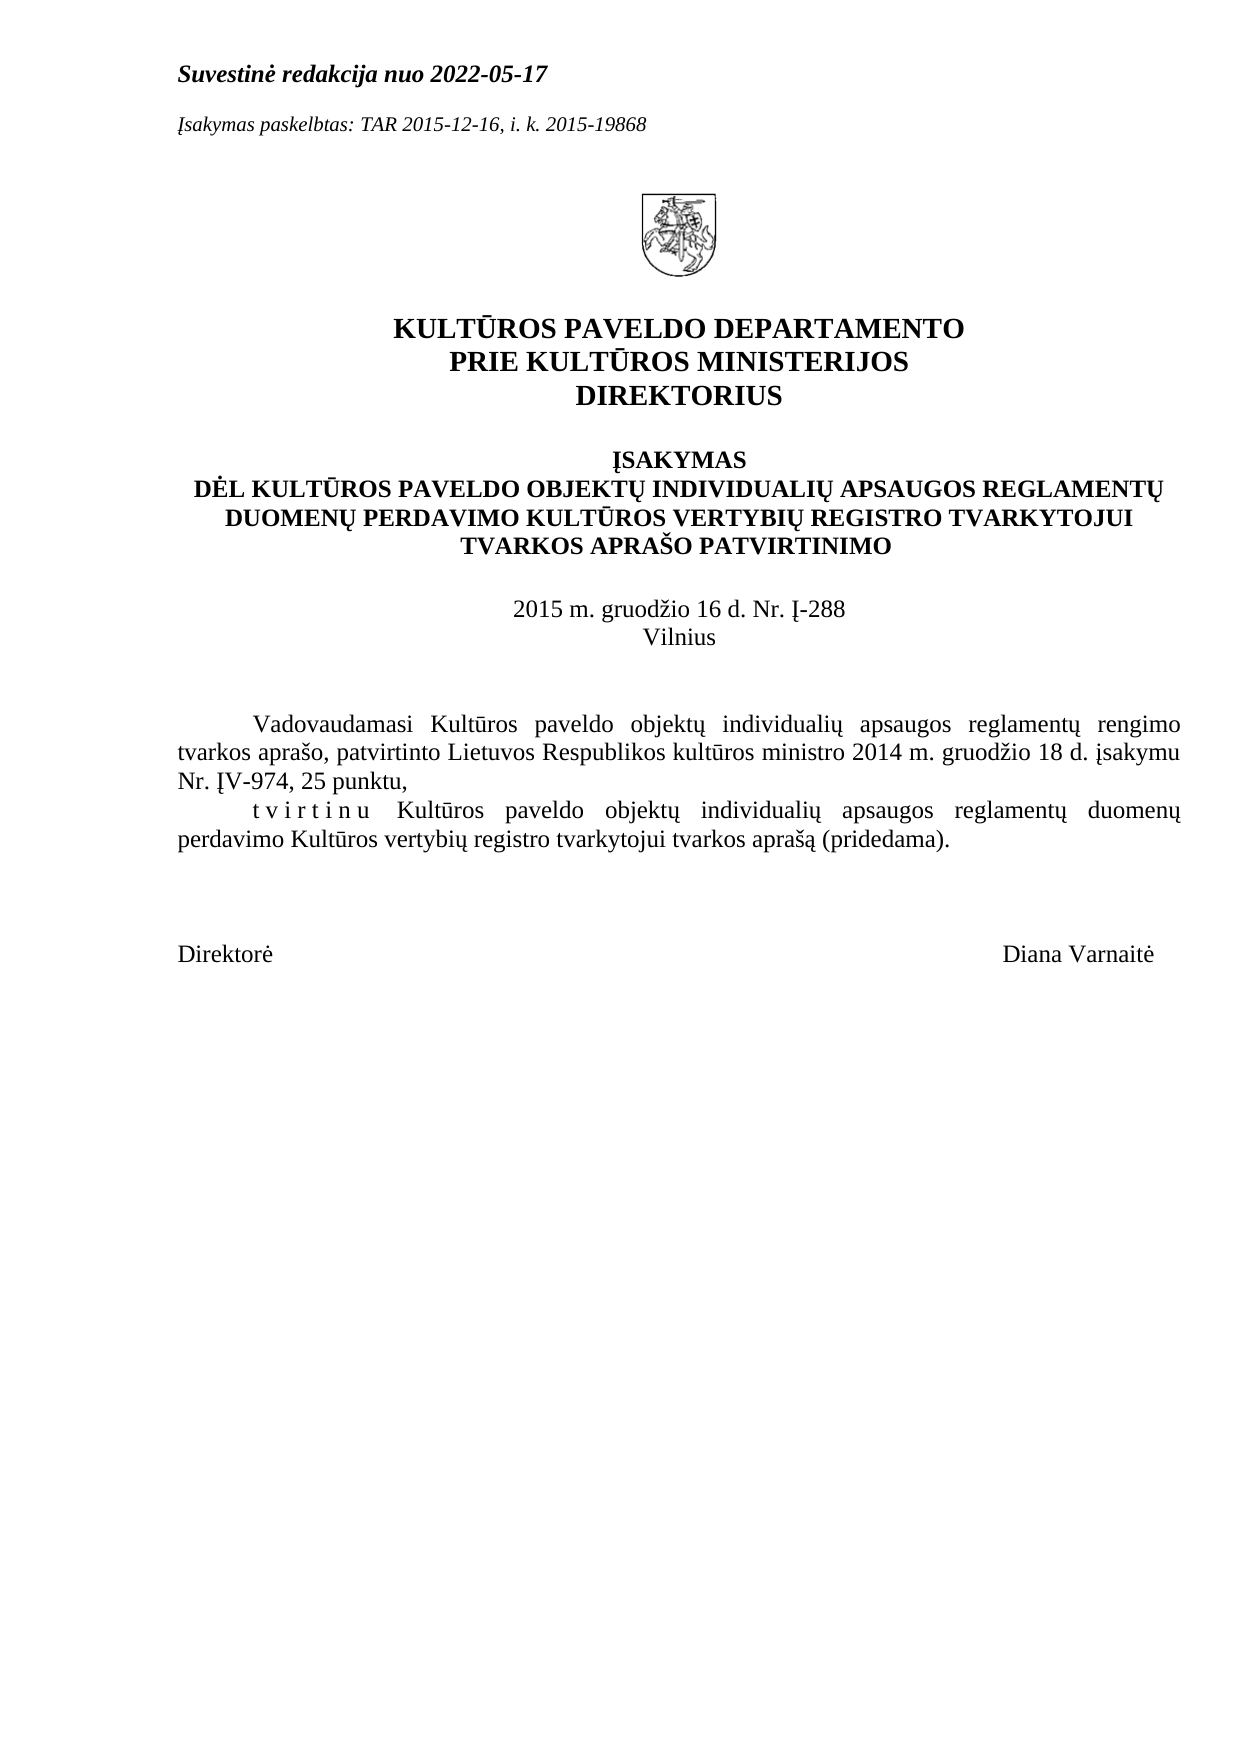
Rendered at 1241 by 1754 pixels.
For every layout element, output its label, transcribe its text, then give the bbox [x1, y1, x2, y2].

text Suvestinė redakcija nuo 2022-05-17 [177, 59, 1181, 88]
subtitle DIREKTORIUS [177, 378, 1181, 412]
text KULTŪROS PAVELDO DEPARTAMENTO [177, 311, 1181, 344]
text Vilnius [177, 622, 1181, 651]
text Įsakymas paskelbtas: TAR 2015-12-16, i. k. 2015-19868 [177, 112, 1181, 136]
text DĖL KULTŪROS PAVELDO OBJEKTŲ INDIVIDUALIŲ APSAUGOS REGLAMENTŲ DUOMENŲ PERDAVIMO KULTŪROS VERTYBIŲ REGISTRO TVARKYTOJUI TVARKOS APRAŠO PATVIRTINIMO [177, 474, 1181, 560]
text 2015 m. gruodžio 16 d. Nr. Į-288 [177, 594, 1181, 622]
text Direktorė Diana Varnaitė [177, 939, 1181, 967]
text PRIE KULTŪROS MINISTERIJOS [177, 344, 1181, 378]
text tvirtinu Kultūros paveldo objektų individualių apsaugos reglamentų duomenų perdavimo Kultūros vertybių registro tvarkytojui tvarkos aprašą (pridedama). [177, 795, 1181, 852]
text ĮSAKYMAS [177, 445, 1181, 474]
text Vadovaudamasi Kultūros paveldo objektų individualių apsaugos reglamentų rengimo tvarkos aprašo, patvirtinto Lietuvos Respublikos kultūros ministro 2014 m. gruodžio 18 d. įsakymu Nr. ĮV‑974, 25 punktu, [177, 709, 1181, 795]
